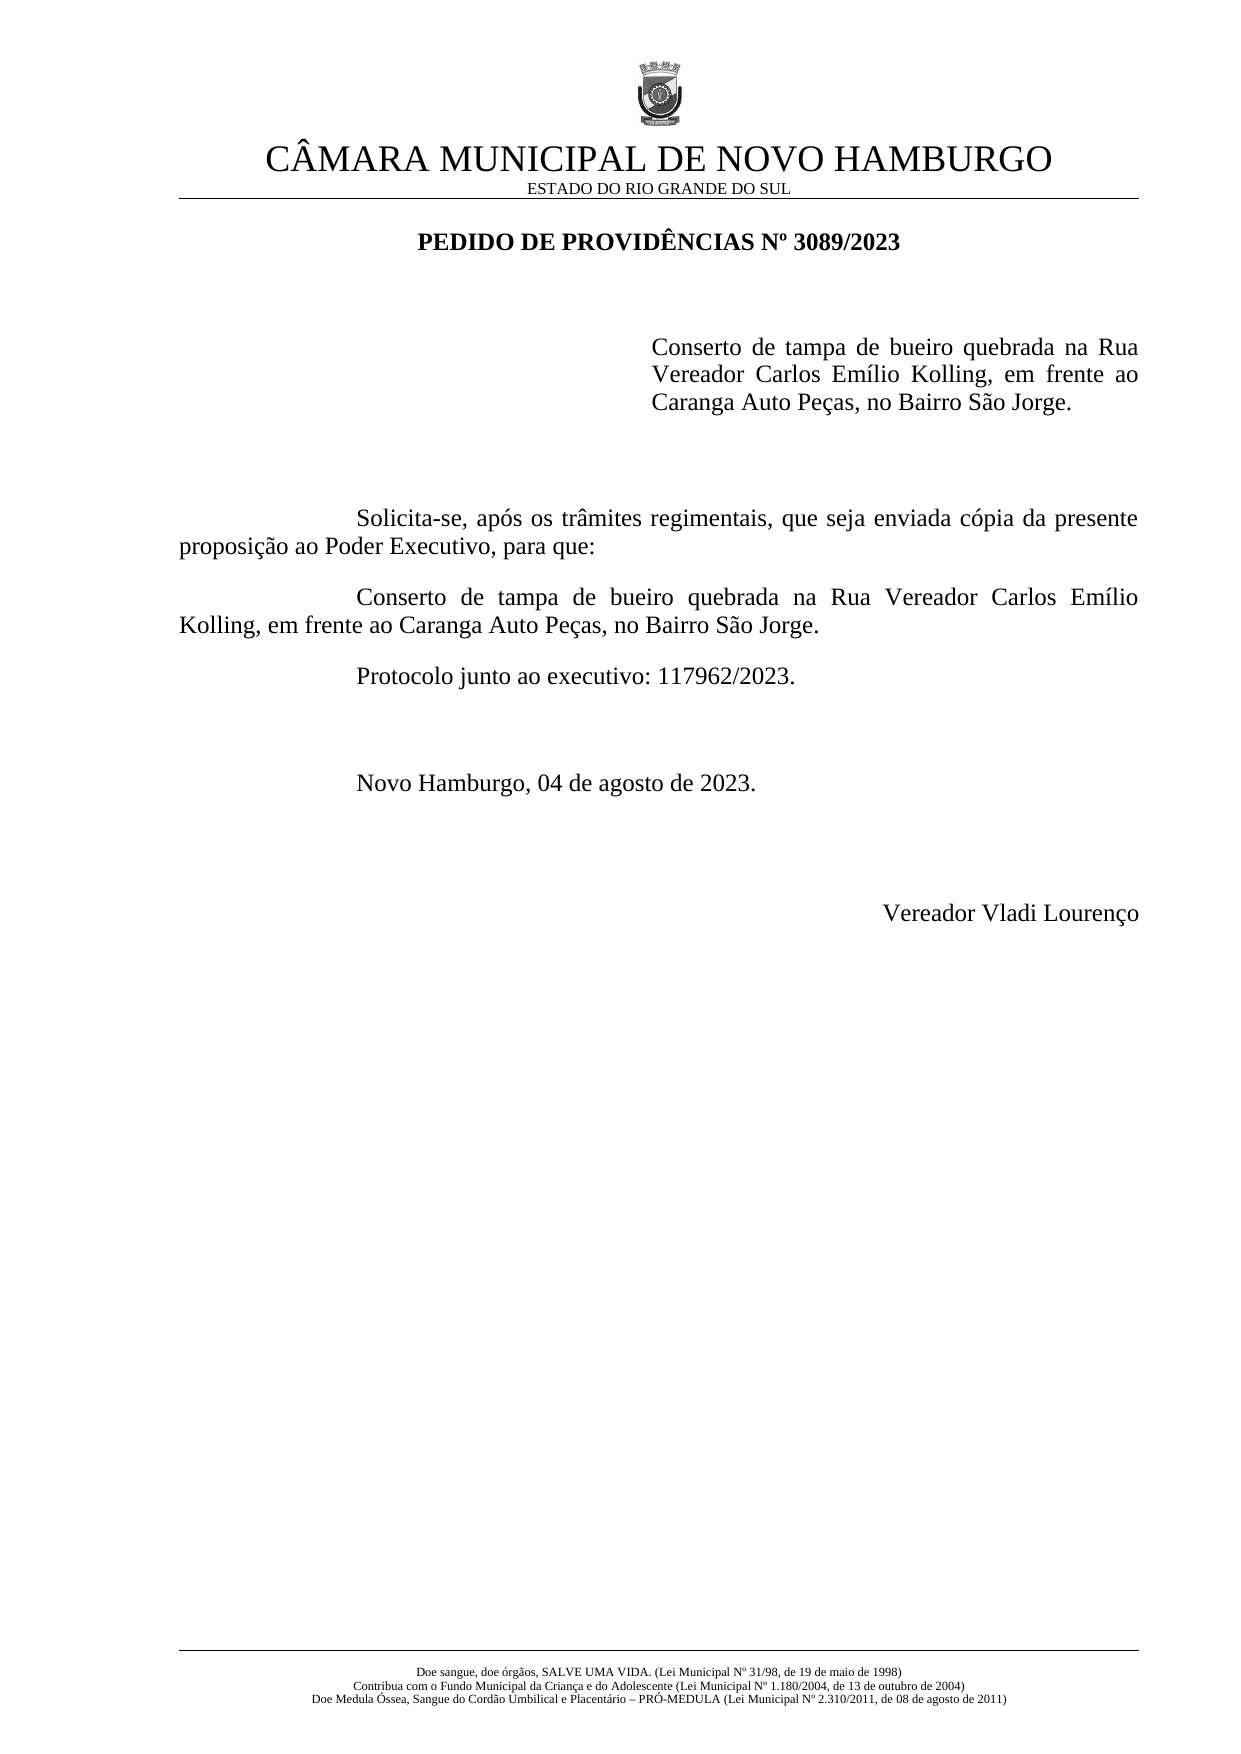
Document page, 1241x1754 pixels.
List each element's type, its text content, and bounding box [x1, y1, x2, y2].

text Vereador Vladi Lourenço [179, 899, 1139, 927]
text Protocolo junto ao executivo: 117962/2023. [179, 662, 1139, 690]
text Conserto de tampa de bueiro quebrada na Rua Vereador Carlos Emílio Kolling, em frente ao Caranga Auto Peças, no Bairro São Jorge. [651, 333, 1139, 416]
text Conserto de tampa de bueiro quebrada na Rua Vereador Carlos Emílio Kolling, em frente ao Caranga Auto Peças, no Bairro São Jorge. [179, 583, 1139, 639]
text PEDIDO DE PROVIDÊNCIAS Nº 3089/2023 [179, 228, 1139, 256]
text Solicita-se, após os trâmites regimentais, que seja enviada cópia da presente proposição ao Poder Executivo, para que: [179, 504, 1139, 560]
text Novo Hamburgo, 04 de agosto de 2023. [179, 769, 1139, 797]
